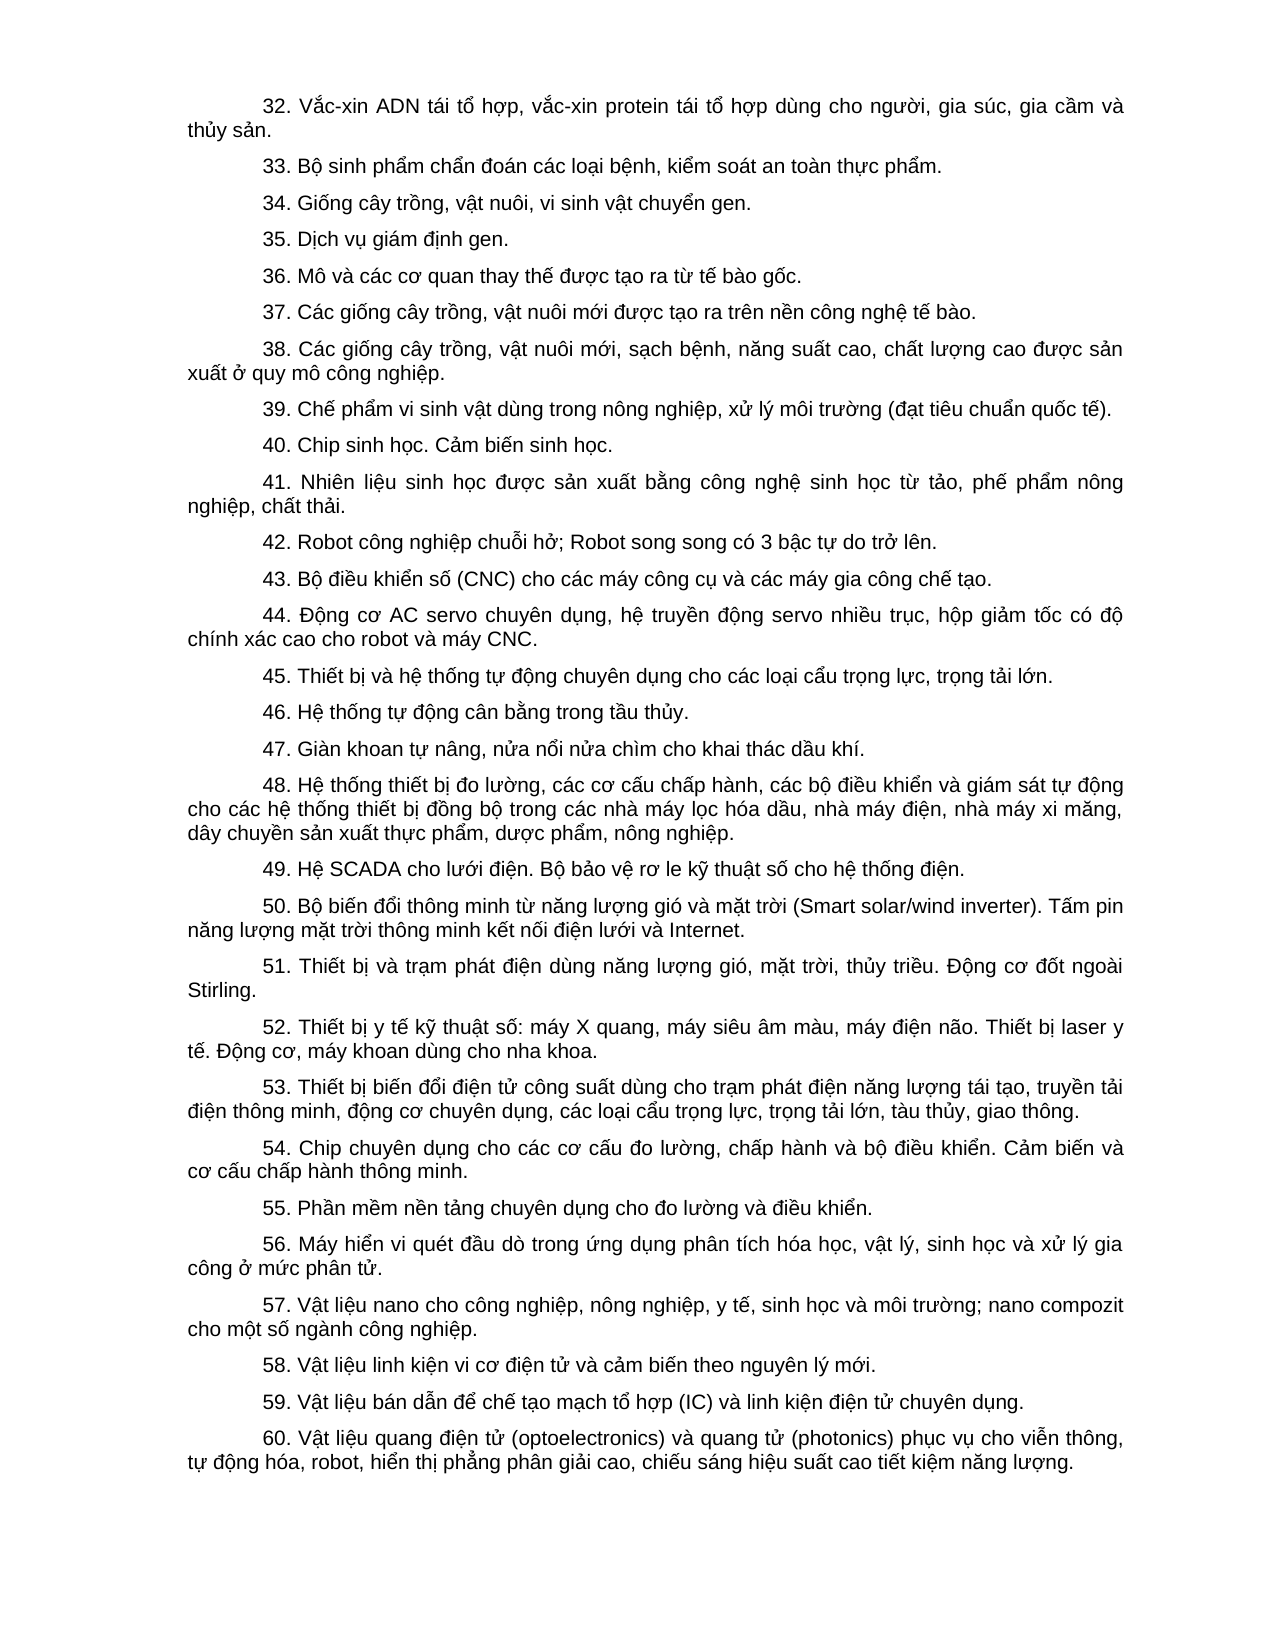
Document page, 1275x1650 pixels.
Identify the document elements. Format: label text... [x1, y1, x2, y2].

text 54. Chip chuyên dụng cho các cơ cấu đo lường, chấp hành và bộ điều khiển. Cảm biến và cơ cấu chấp hành thông minh. [187, 1135, 1125, 1183]
text 52. Thiết bị y tế kỹ thuật số: máy X quang, máy siêu âm màu, máy điện não. Thiết bị laser y tế. Động cơ, máy khoan dùng cho nha khoa. [187, 1014, 1125, 1062]
text 45. Thiết bị và hệ thống tự động chuyên dụng cho các loại cẩu trọng lực, trọng tải lớn. [187, 663, 1125, 687]
text 43. Bộ điều khiển số (CNC) cho các máy công cụ và các máy gia công chế tạo. [187, 567, 1125, 591]
text 35. Dịch vụ giám định gen. [187, 227, 1125, 251]
text 47. Giàn khoan tự nâng, nửa nổi nửa chìm cho khai thác dầu khí. [187, 736, 1125, 760]
text 38. Các giống cây trồng, vật nuôi mới, sạch bệnh, năng suất cao, chất lượng cao được sản xuất ở quy mô công nghiệp. [187, 336, 1125, 384]
text 40. Chip sinh học. Cảm biến sinh học. [187, 433, 1125, 457]
text 46. Hệ thống tự động cân bằng trong tầu thủy. [187, 700, 1125, 724]
text 37. Các giống cây trồng, vật nuôi mới được tạo ra trên nền công nghệ tế bào. [187, 300, 1125, 324]
text 33. Bộ sinh phẩm chẩn đoán các loại bệnh, kiểm soát an toàn thực phẩm. [187, 154, 1125, 178]
text 39. Chế phẩm vi sinh vật dùng trong nông nghiệp, xử lý môi trường (đạt tiêu chuẩn quốc tế). [187, 397, 1125, 421]
text 42. Robot công nghiệp chuỗi hở; Robot song song có 3 bậc tự do trở lên. [187, 530, 1125, 554]
text 48. Hệ thống thiết bị đo lường, các cơ cấu chấp hành, các bộ điều khiển và giám sát tự động cho các hệ thống thiết bị đồng bộ trong các nhà máy lọc hóa dầu, nhà máy điện, nhà máy xi măng, dây chuyền sản xuất thực phẩm, dược phẩm, nông nghiệp. [187, 773, 1125, 845]
text 57. Vật liệu nano cho công nghiệp, nông nghiệp, y tế, sinh học và môi trường; nano compozit cho một số ngành công nghiệp. [187, 1293, 1125, 1341]
text 44. Động cơ AC servo chuyên dụng, hệ truyền động servo nhiều trục, hộp giảm tốc có độ chính xác cao cho robot và máy CNC. [187, 603, 1125, 651]
text 56. Máy hiển vi quét đầu dò trong ứng dụng phân tích hóa học, vật lý, sinh học và xử lý gia công ở mức phân tử. [187, 1232, 1125, 1280]
text 36. Mô và các cơ quan thay thế được tạo ra từ tế bào gốc. [187, 263, 1125, 287]
text 58. Vật liệu linh kiện vi cơ điện tử và cảm biến theo nguyên lý mới. [187, 1353, 1125, 1377]
text 55. Phần mềm nền tảng chuyên dụng cho đo lường và điều khiển. [187, 1196, 1125, 1220]
text 53. Thiết bị biến đổi điện tử công suất dùng cho trạm phát điện năng lượng tái tạo, truyền tải điện thông minh, động cơ chuyên dụng, các loại cẩu trọng lực, trọng tải lớn, tàu thủy, giao thông. [187, 1075, 1125, 1123]
text 41. Nhiên liệu sinh học được sản xuất bằng công nghệ sinh học từ tảo, phế phẩm nông nghiệp, chất thải. [187, 470, 1125, 518]
text 34. Giống cây trồng, vật nuôi, vi sinh vật chuyển gen. [187, 191, 1125, 214]
text 32. Vắc-xin ADN tái tổ hợp, vắc-xin protein tái tổ hợp dùng cho người, gia súc, gia cầm và thủy sản. [187, 94, 1125, 142]
text 60. Vật liệu quang điện tử (optoelectronics) và quang tử (photonics) phục vụ cho viễn thông, tự động hóa, robot, hiển thị phẳng phân giải cao, chiếu sáng hiệu suất cao tiết kiệm năng lượng. [187, 1426, 1125, 1474]
text 49. Hệ SCADA cho lưới điện. Bộ bảo vệ rơ le kỹ thuật số cho hệ thống điện. [187, 857, 1125, 881]
text 50. Bộ biến đổi thông minh từ năng lượng gió và mặt trời (Smart solar/wind inverter). Tấm pin năng lượng mặt trời thông minh kết nối điện lưới và Internet. [187, 894, 1125, 942]
text 51. Thiết bị và trạm phát điện dùng năng lượng gió, mặt trời, thủy triều. Động cơ đốt ngoài Stirling. [187, 954, 1125, 1002]
text 59. Vật liệu bán dẫn để chế tạo mạch tổ hợp (IC) và linh kiện điện tử chuyên dụng. [187, 1389, 1125, 1413]
